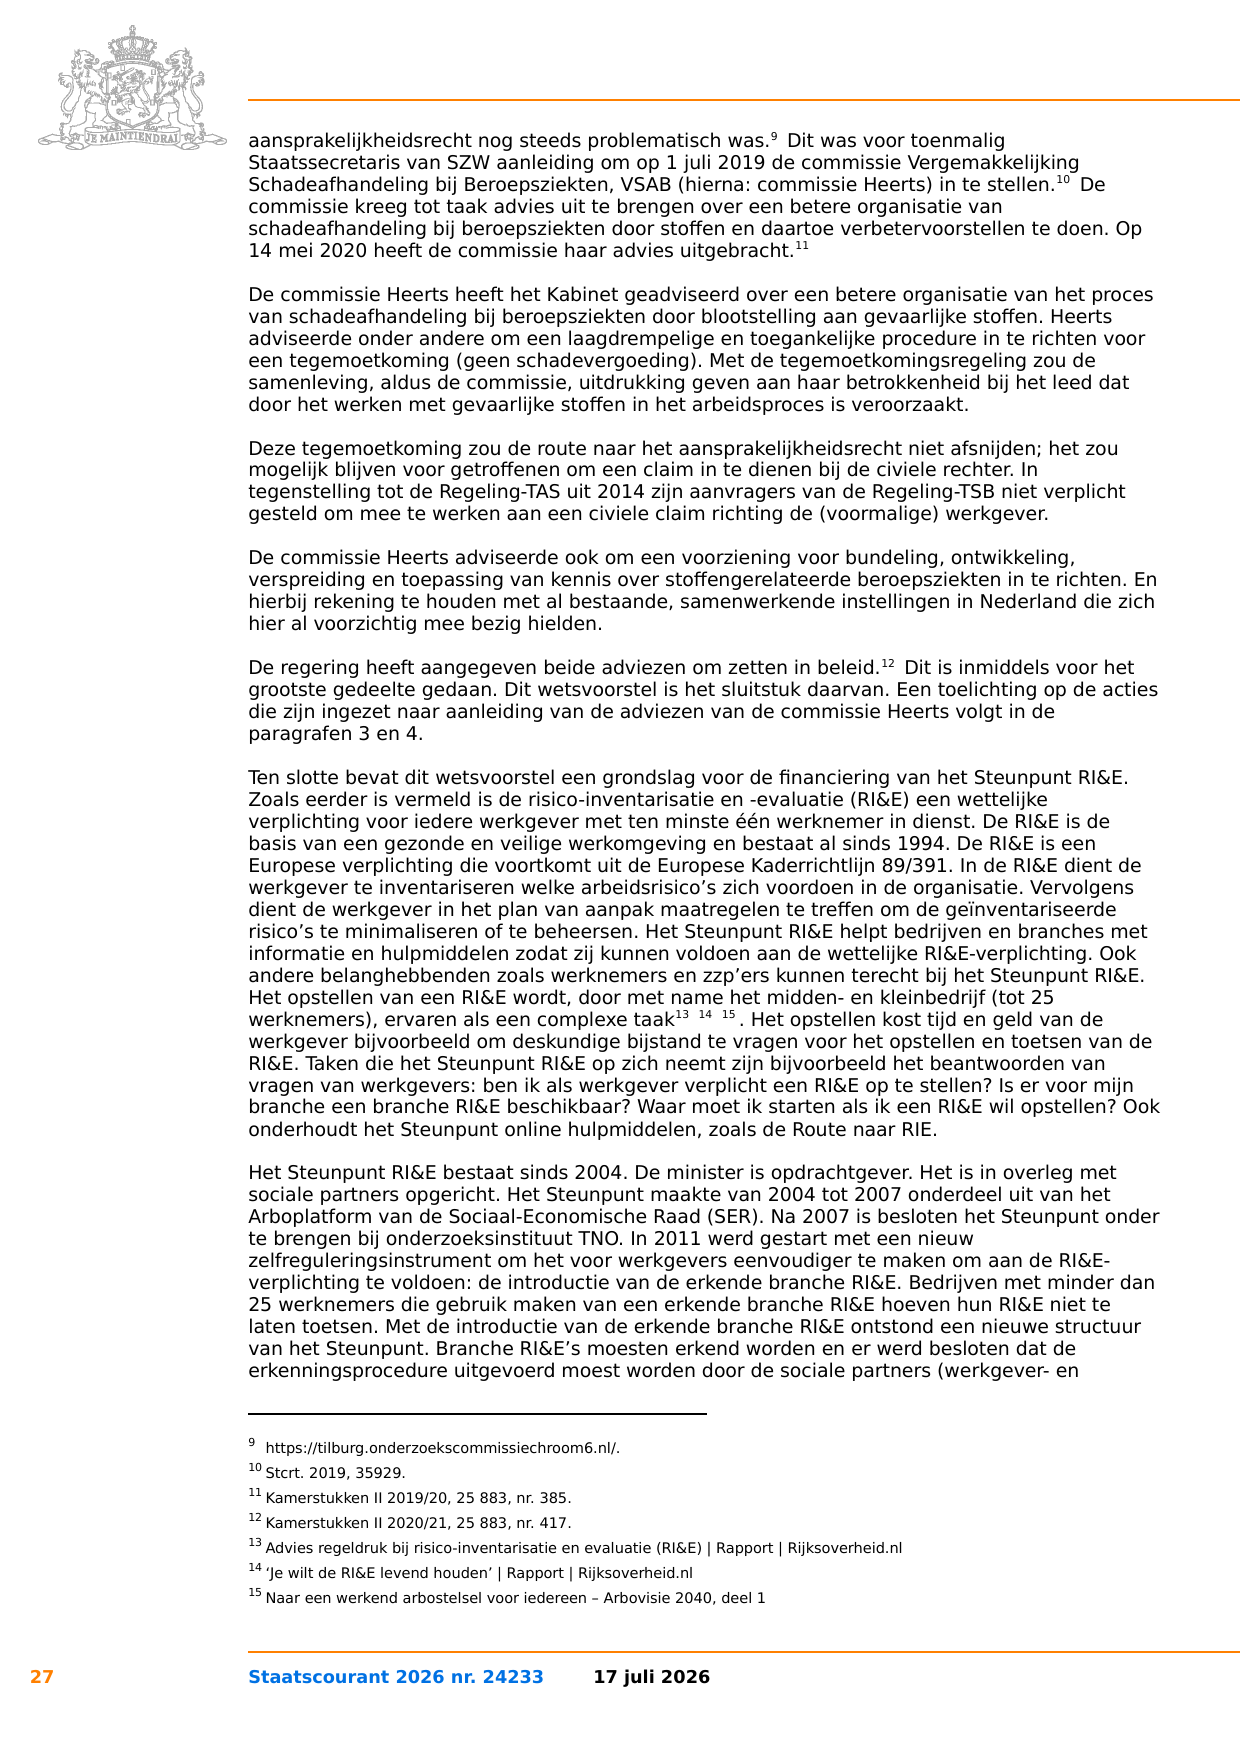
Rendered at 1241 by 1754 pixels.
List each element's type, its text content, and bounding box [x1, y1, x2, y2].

text Het Steunpunt RI&E bestaat sinds 2004. De minister is opdrachtgever. Het is in overleg met sociale partners opgericht. Het Steunpunt maakte van 2004 tot 2007 onderdeel uit van het Arboplatform van de Sociaal-Economische Raad (SER). Na 2007 is besloten het Steunpunt onder te brengen bij onderzoeksinstituut TNO. In 2011 werd gestart met een nieuw zelfreguleringsinstrument om het voor werkgevers eenvoudiger te maken om aan de RI&E-verplichting te voldoen: de introductie van de erkende branche RI&E. Bedrijven met minder dan 25 werknemers die gebruik maken van een erkende branche RI&E hoeven hun RI&E niet te laten toetsen. Met de introductie van de erkende branche RI&E ontstond een nieuwe structuur van het Steunpunt. Branche RI&E’s moesten erkend worden en er werd besloten dat de erkenningsprocedure uitgevoerd moest worden door de sociale partners (werkgever- en [248, 1162, 1163, 1382]
text De commissie Heerts heeft het Kabinet geadviseerd over een betere organisatie van het proces van schadeafhandeling bij beroepsziekten door blootstelling aan gevaarlijke stoffen. Heerts adviseerde onder andere om een laagdrempelige en toegankelijke procedure in te richten voor een tegemoetkoming (geen schadevergoeding). Met de tegemoetkomingsregeling zou de samenleving, aldus de commissie, uitdrukking geven aan haar betrokkenheid bij het leed dat door het werken met gevaarlijke stoffen in het arbeidsproces is veroorzaakt. [248, 284, 1163, 416]
text Ten slotte bevat dit wetsvoorstel een grondslag voor de financiering van het Steunpunt RI&E. Zoals eerder is vermeld is de risico-inventarisatie en -evaluatie (RI&E) een wettelijke verplichting voor iedere werkgever met ten minste één werknemer in dienst. De RI&E is de basis van een gezonde en veilige werkomgeving en bestaat al sinds 1994. De RI&E is een Europese verplichting die voortkomt uit de Europese Kaderrichtlijn 89/391. In de RI&E dient de werkgever te inventariseren welke arbeidsrisico’s zich voordoen in de organisatie. Vervolgens dient de werkgever in het plan van aanpak maatregelen te treffen om de geïnventariseerde risico’s te minimaliseren of te beheersen. Het Steunpunt RI&E helpt bedrijven en branches met informatie en hulpmiddelen zodat zij kunnen voldoen aan de wettelijke RI&E-verplichting. Ook andere belanghebbenden zoals werknemers en zzp’ers kunnen terecht bij het Steunpunt RI&E. Het opstellen van een RI&E wordt, door met name het midden- en kleinbedrijf (tot 25 werknemers), ervaren als een complexe taak . Het opstellen kost tijd en geld van de werkgever bijvoorbeeld om deskundige bijstand te vragen voor het opstellen en toetsen van de RI&E. Taken die het Steunpunt RI&E op zich neemt zijn bijvoorbeeld het beantwoorden van vragen van werkgevers: ben ik als werkgever verplicht een RI&E op te stellen? Is er voor mijn branche een branche RI&E beschikbaar? Waar moet ik starten als ik een RI&E wil opstellen? Ook onderhoudt het Steunpunt online hulpmiddelen, zoals de Route naar RIE. [248, 767, 1163, 1140]
text De commissie Heerts adviseerde ook om een voorziening voor bundeling, ontwikkeling, verspreiding en toepassing van kennis over stoffengerelateerde beroepsziekten in te richten. En hierbij rekening te houden met al bestaande, samenwerkende instellingen in Nederland die zich hier al voorzichtig mee bezig hielden. [248, 547, 1163, 635]
picture [38, 25, 227, 150]
text Stcrt. 2019, 35929. [248, 1461, 1163, 1483]
text Naar een werkend arbostelsel voor iedereen – Arbovisie 2040, deel 1 [248, 1586, 1163, 1608]
text De regering heeft aangegeven beide adviezen om zetten in beleid. Dit is inmiddels voor het grootste gedeelte gedaan. Dit wetsvoorstel is het sluitstuk daarvan. Een toelichting op de acties die zijn ingezet naar aanleiding van de adviezen van de commissie Heerts volgt in de paragrafen 3 en 4. [248, 657, 1163, 745]
text Kamerstukken II 2019/20, 25 883, nr. 385. [248, 1486, 1163, 1508]
text https://tilburg.onderzoekscommissiechroom6.nl/. [248, 1436, 1163, 1458]
text Deze tegemoetkoming zou de route naar het aansprakelijkheidsrecht niet afsnijden; het zou mogelijk blijven voor getroffenen om een claim in te dienen bij de civiele rechter. In tegenstelling tot de Regeling-TAS uit 2014 zijn aanvragers van de Regeling-TSB niet verplicht gesteld om mee te werken aan een civiele claim richting de (voormalige) werkgever. [248, 437, 1163, 525]
text ‘Je wilt de RI&E levend houden’ | Rapport | Rijksoverheid.nl [248, 1561, 1163, 1583]
text Kamerstukken II 2020/21, 25 883, nr. 417. [248, 1511, 1163, 1533]
text Advies regeldruk bij risico-inventarisatie en evaluatie (RI&E) | Rapport | Rijksoverheid.nl [248, 1536, 1163, 1558]
text aansprakelijkheidsrecht nog steeds problematisch was. Dit was voor toenmalig Staatssecretaris van SZW aanleiding om op 1 juli 2019 de commissie Vergemakkelijking Schadeafhandeling bij Beroepsziekten, VSAB (hierna: commissie Heerts) in te stellen. De commissie kreeg tot taak advies uit te brengen over een betere organisatie van schadeafhandeling bij beroepsziekten door stoffen en daartoe verbetervoorstellen te doen. Op 14 mei 2020 heeft de commissie haar advies uitgebracht. [248, 130, 1163, 262]
